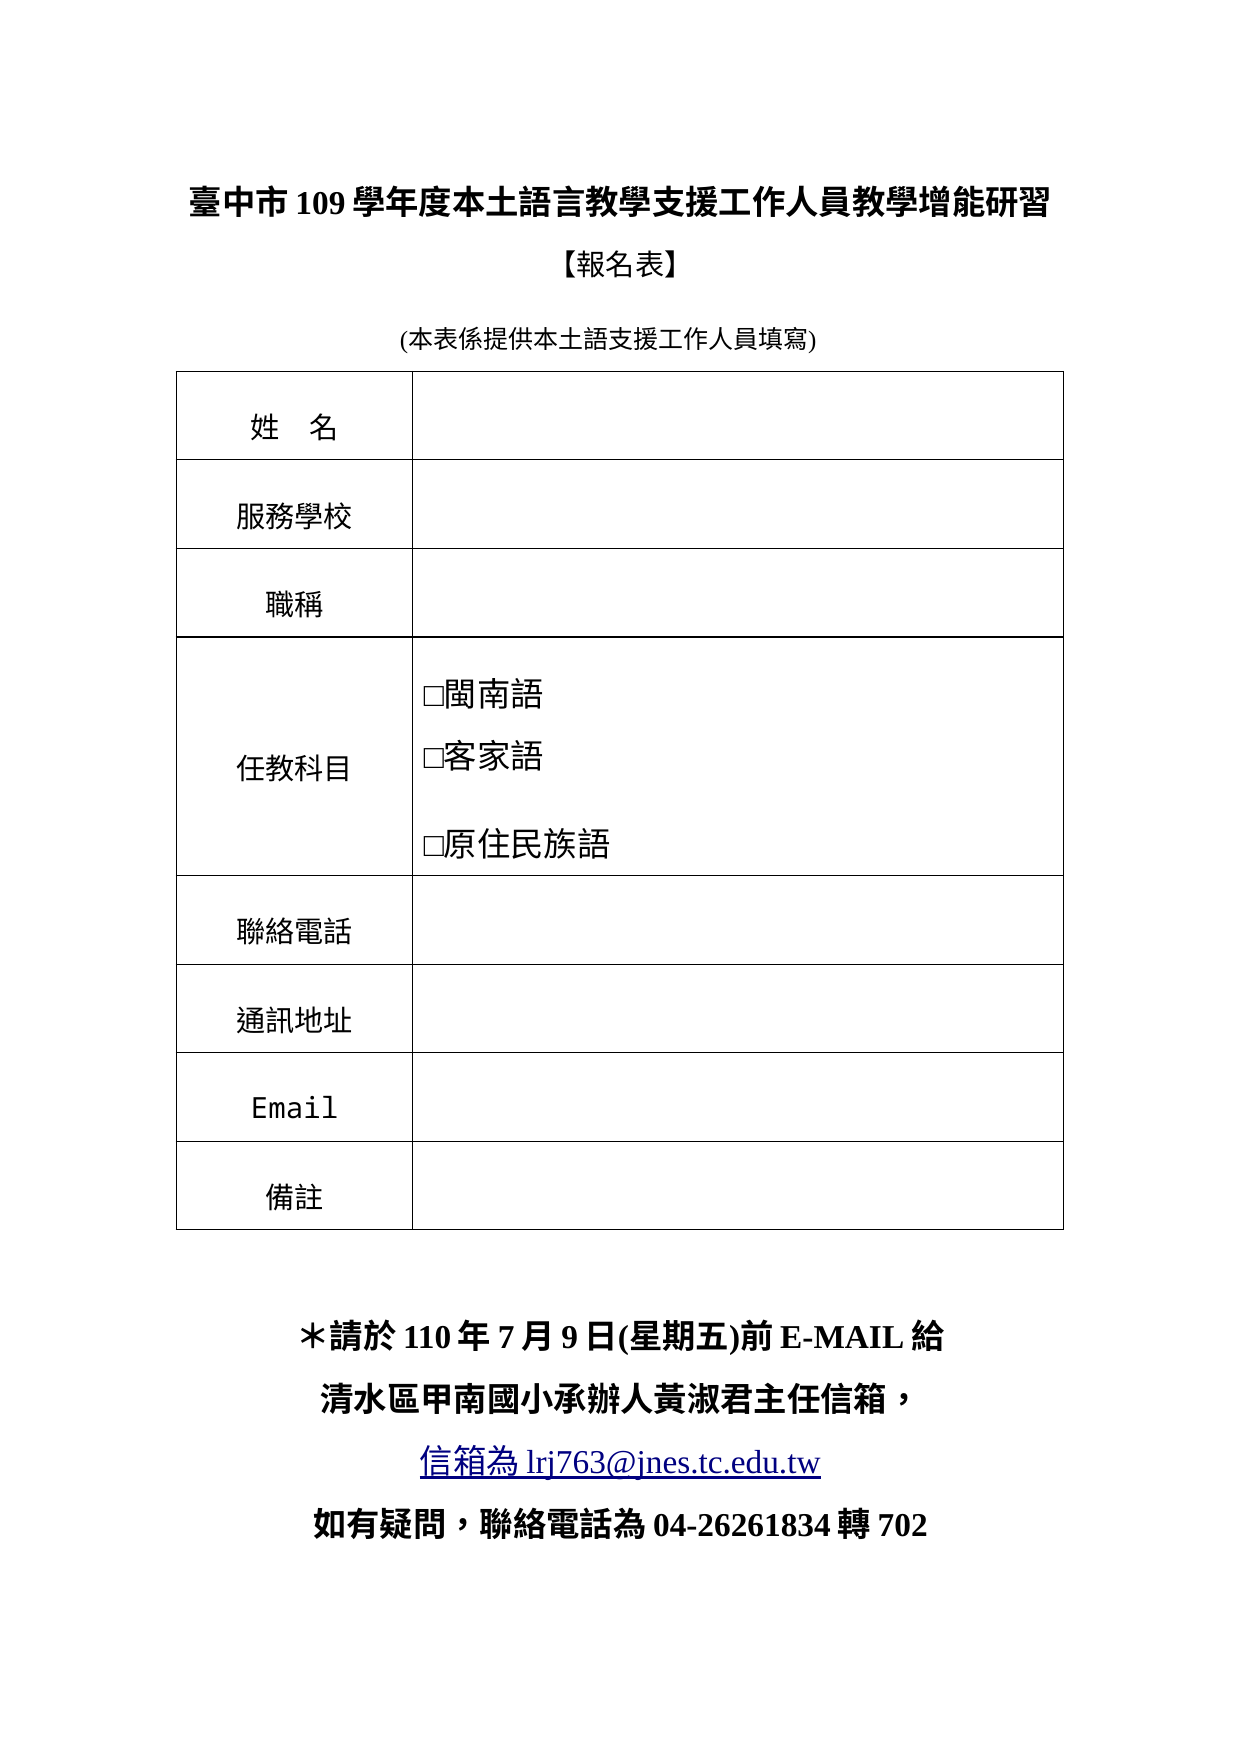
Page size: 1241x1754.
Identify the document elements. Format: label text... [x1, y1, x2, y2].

text 信箱為lrj763@jnes.tc.edu.tw [75, 1418, 1165, 1480]
table_cell 職稱 [177, 549, 412, 636]
table_cell [413, 1142, 1063, 1229]
text 清水區甲南國小承辦人黃淑君主任信箱， [75, 1355, 1165, 1418]
text 臺中市109學年度本土語言教學支援工作人員教學增能研習 [75, 158, 1165, 221]
table_header (本表係提供本土語支援工作人員填寫) [176, 283, 827, 371]
table_cell [413, 460, 1063, 548]
table_cell [413, 1053, 1063, 1141]
table_cell 服務學校 [177, 460, 412, 548]
table_cell [413, 965, 1063, 1052]
table_cell 聯絡電話 [177, 876, 412, 963]
table_cell Email [177, 1053, 412, 1141]
table_cell 通訊地址 [177, 965, 412, 1052]
table_header [828, 283, 1064, 371]
table_cell 姓 名 [177, 372, 412, 459]
table_cell [413, 549, 1063, 636]
table_cell 備註 [177, 1142, 412, 1229]
text 如有疑問，聯絡電話為04-26261834轉702 [75, 1480, 1165, 1543]
table_cell □閩南語 □客家語 □原住民族語 [413, 638, 1063, 875]
table_cell 任教科目 [177, 638, 412, 875]
table_cell [413, 372, 1063, 459]
text 【報名表】 [75, 221, 1165, 283]
text ＊請於110年7月9日(星期五)前E-MAIL給 [75, 1293, 1165, 1355]
table_cell [413, 876, 1063, 963]
